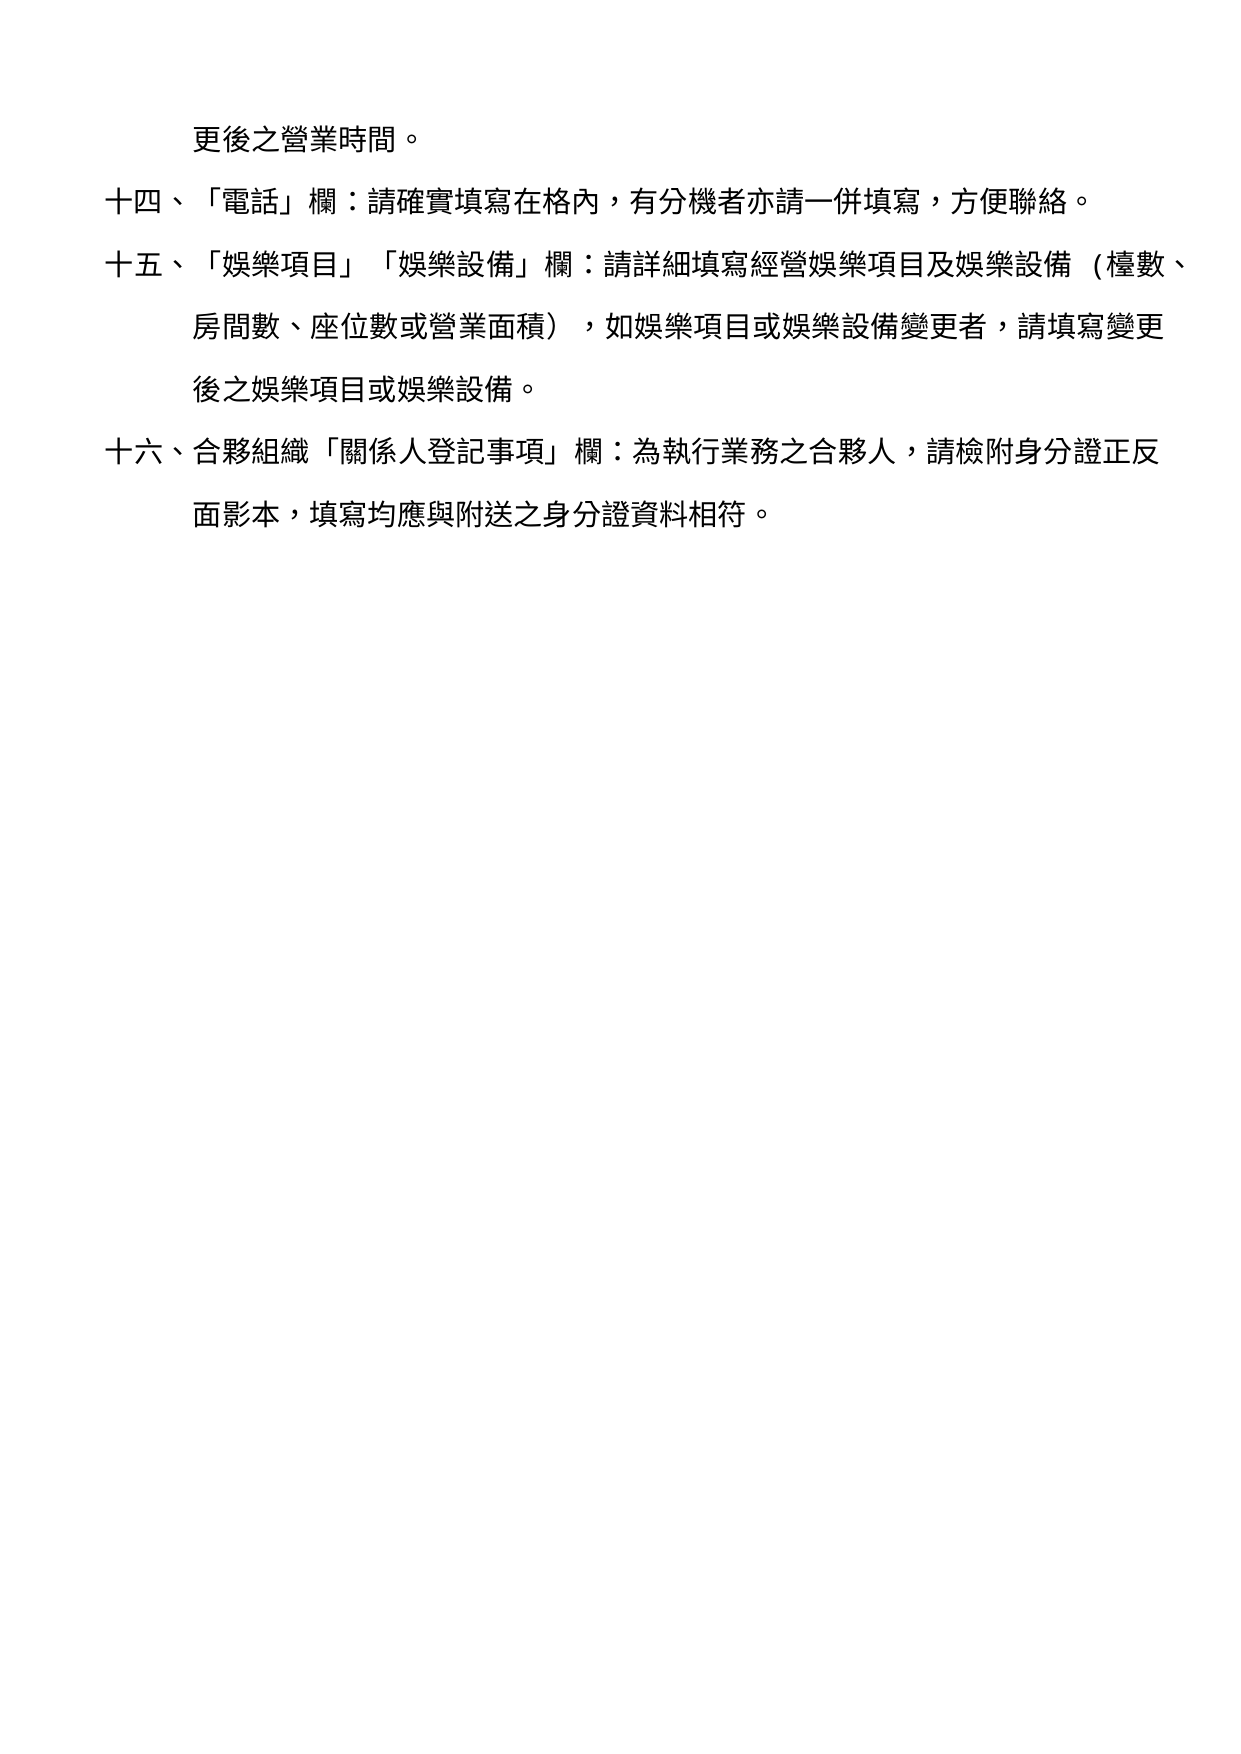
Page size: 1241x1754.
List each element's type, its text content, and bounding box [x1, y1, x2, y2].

text 十四、「電話」欄：請確實填寫在格內，有分機者亦請一併填寫，方便聯絡。 [104, 158, 1165, 221]
text 更後之營業時間。 [104, 96, 1165, 158]
text 十五、「娛樂項目」「娛樂設備」欄：請詳細填寫經營娛樂項目及娛樂設備 (檯數、房間數、座位數或營業面積），如娛樂項目或娛樂設備變更者，請填寫變更後之娛樂項目或娛樂設備。 [104, 221, 1165, 408]
text 十六、合夥組織「關係人登記事項」欄：為執行業務之合夥人，請檢附身分證正反面影本，填寫均應與附送之身分證資料相符。 [104, 408, 1165, 533]
